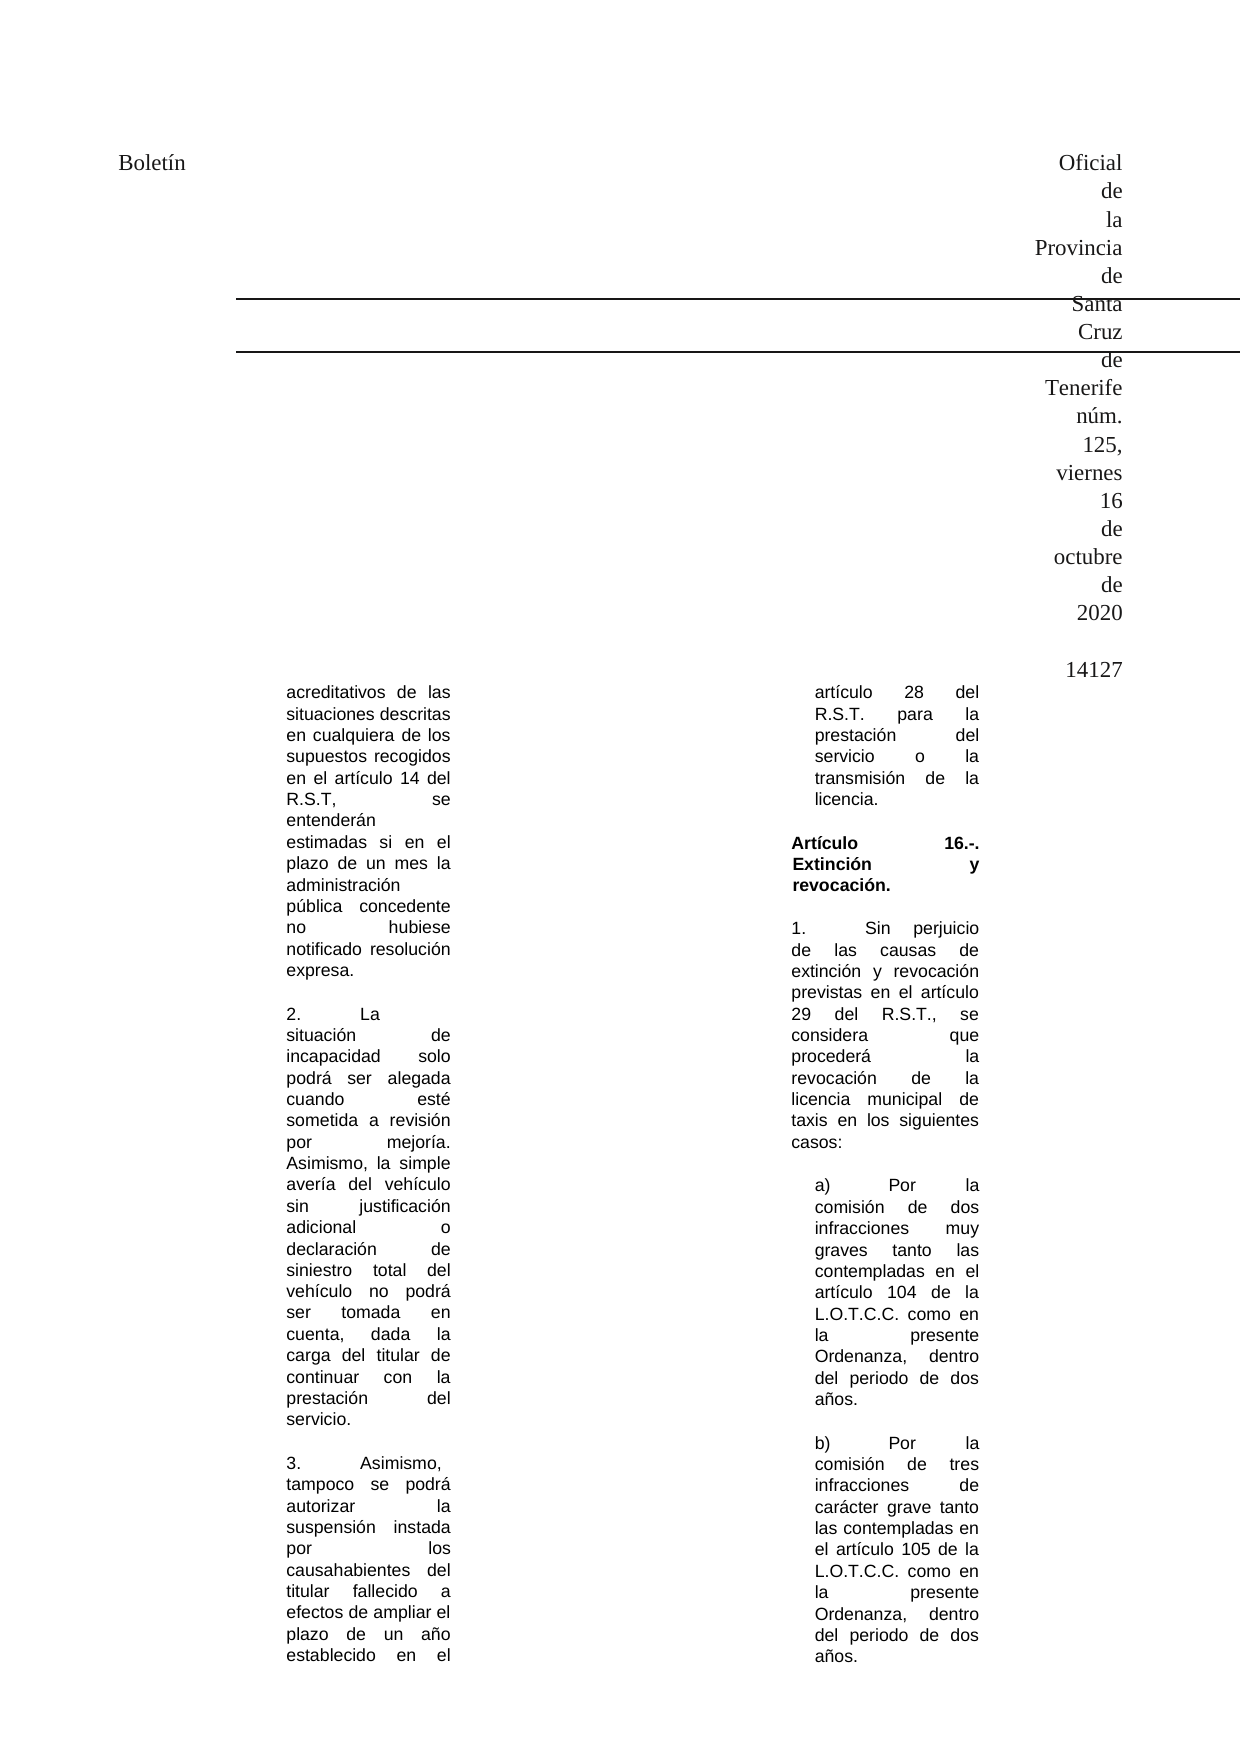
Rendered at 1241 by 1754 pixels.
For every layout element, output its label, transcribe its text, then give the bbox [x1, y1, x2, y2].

list Por la comisión de dos infracciones muy graves tanto las contempladas en el artículo 104 de la L.O.T.C.C. como en la presente Ordenanza, dentro del periodo de dos años. [814, 1175, 979, 1409]
list Sin perjuicio de las causas de extinción y revocación previstas en el artículo 29 del R.S.T., se considera que procederá la revocación de la licencia municipal de taxis en los siguientes casos: [791, 918, 979, 1152]
list acreditativos de las situaciones descritas en cualquiera de los supuestos recogidos en el artículo 14 del R.S.T, se entenderán estimadas si en el plazo de un mes la administración pública concedente no hubiese notificado resolución expresa. [286, 682, 451, 980]
list Por la comisión de tres infracciones de carácter grave tanto las contempladas en el artículo 105 de la L.O.T.C.C. como en la presente Ordenanza, dentro del periodo de dos años. [814, 1432, 979, 1666]
text Artículo 16.-. Extinción y revocación. [791, 832, 979, 895]
list Asimismo, tampoco se podrá autorizar la suspensión instada por los causahabientes del titular fallecido a efectos de ampliar el plazo de un año establecido en el [286, 1453, 451, 1665]
list artículo 28 del R.S.T. para la prestación del servicio o la transmisión de la licencia. [814, 682, 979, 809]
list La situación de incapacidad solo podrá ser alegada cuando esté sometida a revisión por mejoría. Asimismo, la simple avería del vehículo sin justificación adicional o declaración de siniestro total del vehículo no podrá ser tomada en cuenta, dada la carga del titular de continuar con la prestación del servicio. [286, 1003, 451, 1429]
